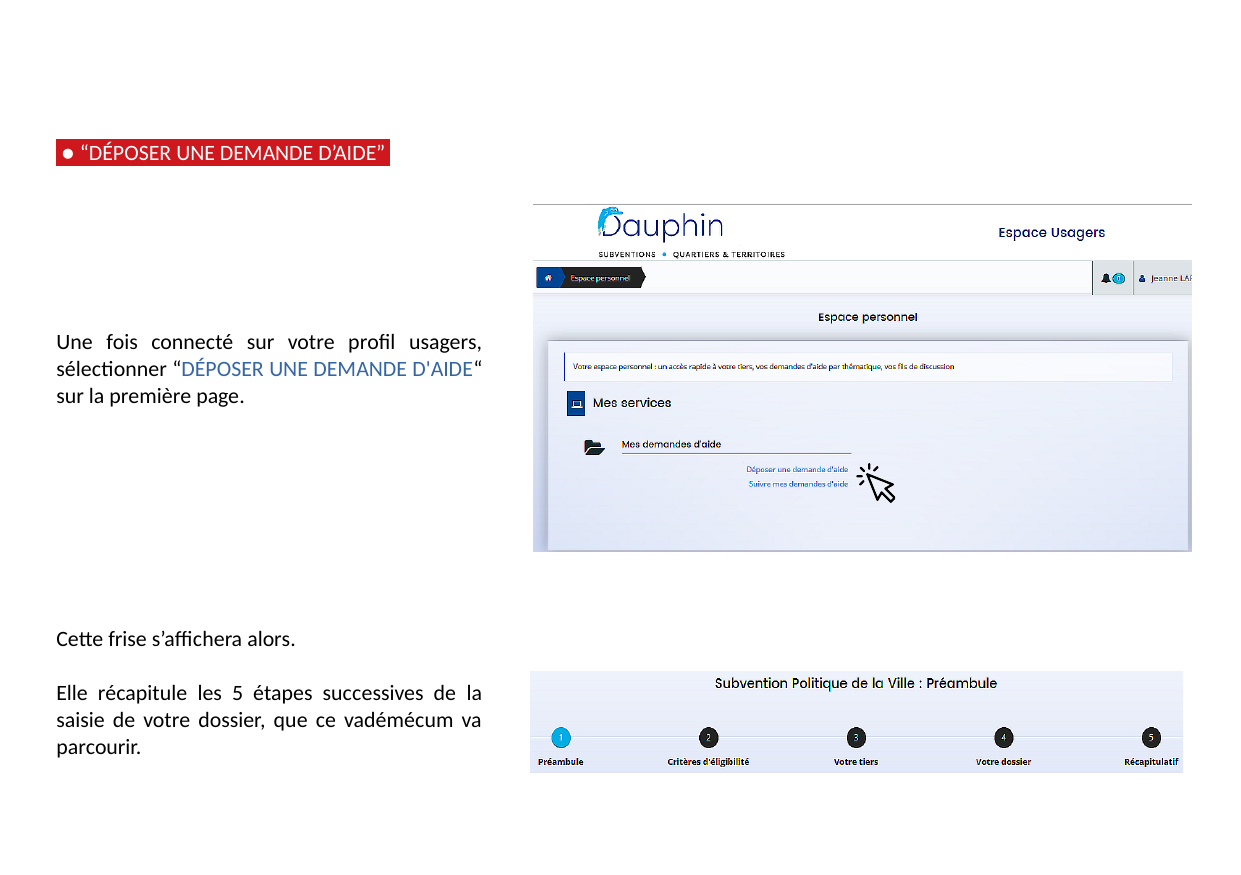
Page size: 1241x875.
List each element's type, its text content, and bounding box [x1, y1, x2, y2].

text Cette frise s’affichera alors. [56, 625, 482, 652]
text Elle récapitule les 5 étapes successives de la saisie de votre dossier, que ce vadémécum va parcourir. [56, 679, 482, 760]
text Une fois connecté sur votre profil usagers, sélectionner “DÉPOSER UNE DEMANDE D'AIDE“ sur la première page. [56, 328, 482, 409]
text ● “DÉPOSER UNE DEMANDE D’AIDE” [56, 139, 1191, 166]
picture [533, 203, 1192, 552]
picture [530, 671, 1184, 773]
